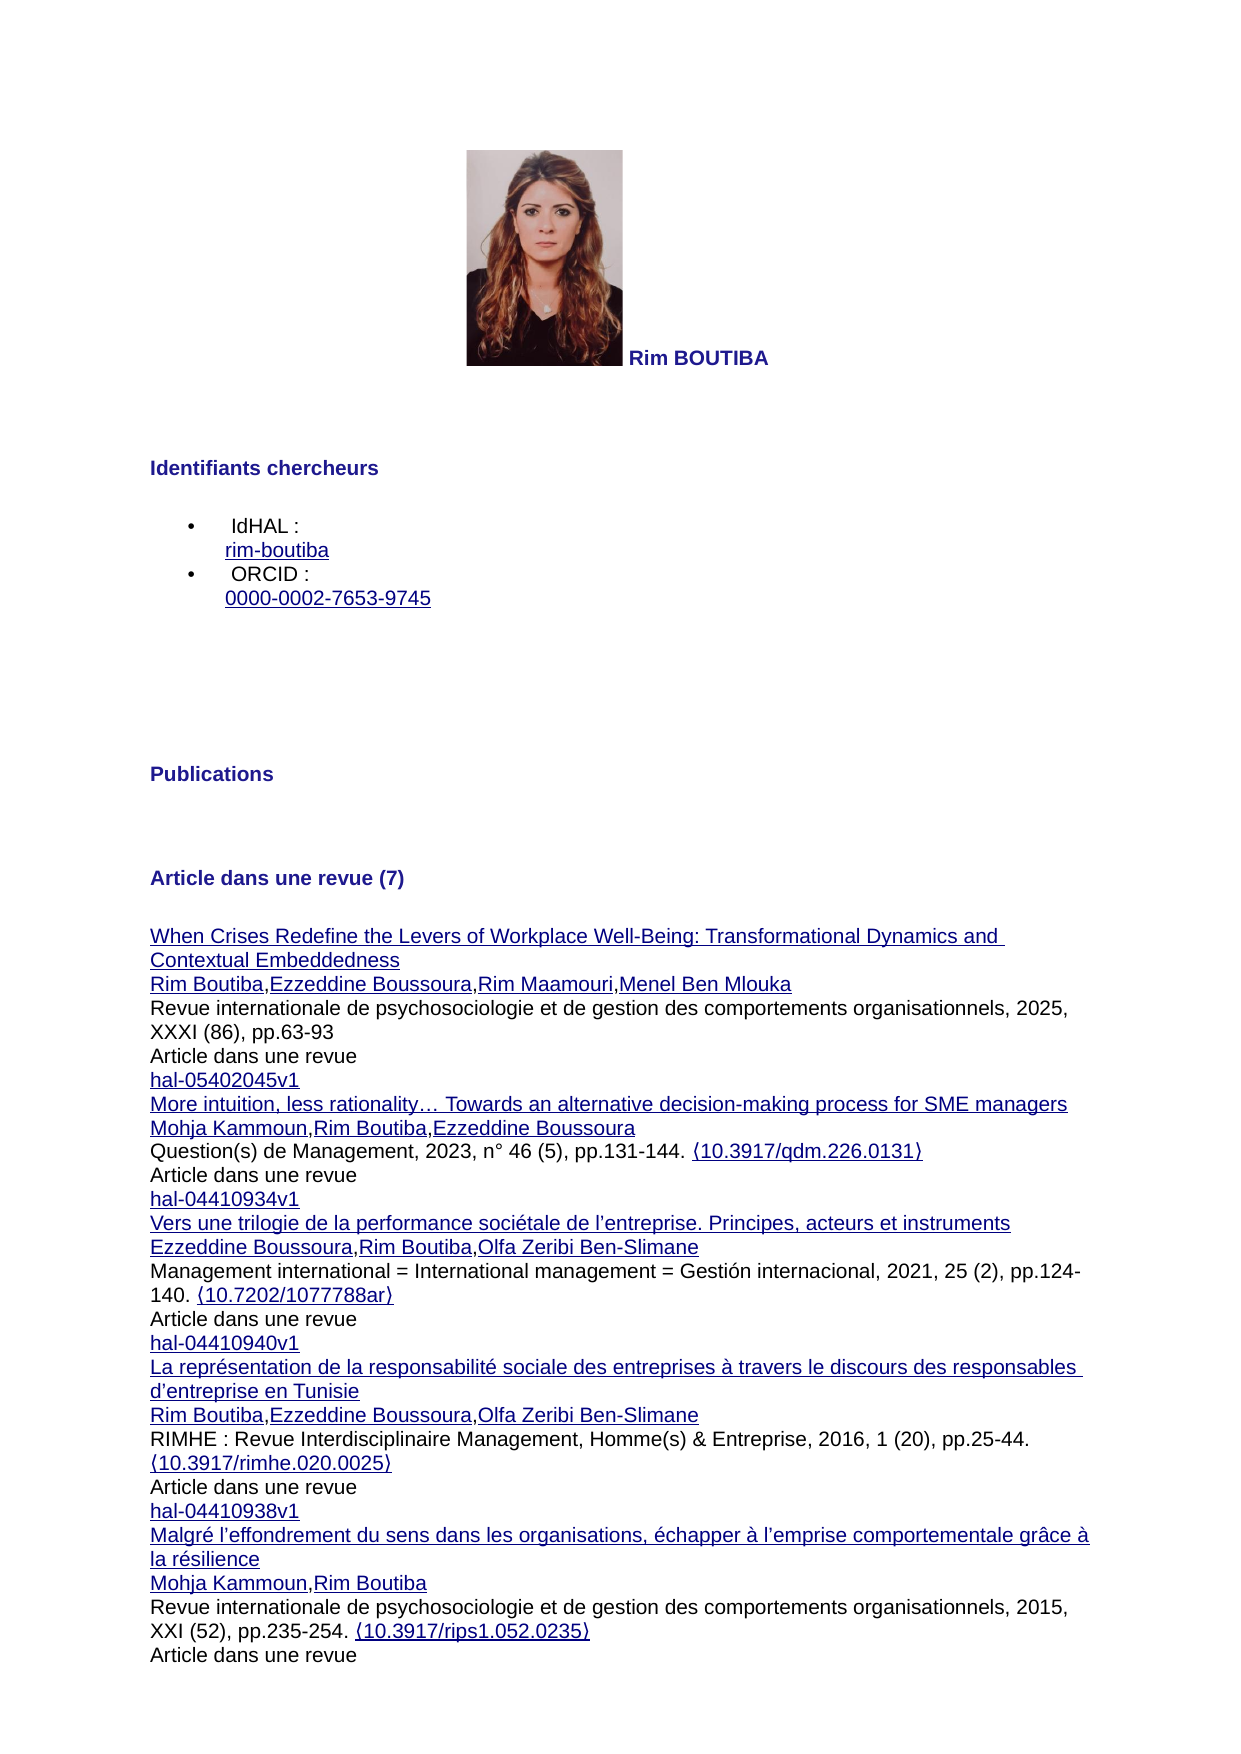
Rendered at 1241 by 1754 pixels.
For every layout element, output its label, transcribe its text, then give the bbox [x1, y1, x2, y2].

table_cell la résilience Mohja Kammoun,Rim Boutiba Revue internationale de psychosociologie et de gestion des comportements organisationnels, 2015, XXI (52), pp.235-254. ⟨10.3917/rips1.052.0235⟩ Article dans une revue [150, 1545, 1090, 1666]
table_cell Malgré l’effondrement du sens dans les organisations, échapper à l’emprise comportementale grâce à [150, 1523, 1090, 1544]
list 0000-0002-7653-9745 [187, 586, 1090, 610]
list IdHAL : [187, 514, 1090, 538]
list ORCID : [187, 562, 1090, 586]
subtitle Publications [150, 762, 1090, 786]
table_header When Crises Redefine the Levers of Workplace Well-Being: Transformational Dynamics and Contextual Embeddedness Rim Boutiba,Ezzeddine Boussoura,Rim Maamouri,Menel Ben Mlouka Revue internationale de psychosociologie et de gestion des comportements organisationnels, 2025, XXXI (86), pp.63-93 Article dans une revue hal-05402045v1 [150, 924, 1090, 1091]
picture [466, 150, 623, 366]
table_cell Vers une trilogie de la performance sociétale de l’entreprise. Principes, acteurs et instruments Ezzeddine Boussoura,Rim Boutiba,Olfa Zeribi Ben-Slimane Management international = International management = Gestión internacional, 2021, 25 (2), pp.124-140. ⟨10.7202/1077788ar⟩ Article dans une revue hal-04410940v1 [150, 1211, 1090, 1355]
subtitle Article dans une revue (7) [150, 865, 1090, 889]
subtitle Identifiants chercheurs [150, 456, 1090, 480]
table_cell More intuition, less rationality… Towards an alternative decision-making process for SME managers Mohja Kammoun,Rim Boutiba,Ezzeddine Boussoura Question(s) de Management, 2023, n° 46 (5), pp.131-144. ⟨10.3917/qdm.226.0131⟩ Article dans une revue hal-04410934v1 [150, 1091, 1090, 1211]
subtitle Rim BOUTIBA [150, 150, 1090, 369]
list rim-boutiba [187, 538, 1090, 562]
table_cell La représentation de la responsabilité sociale des entreprises à travers le discours des responsables d’entreprise en Tunisie Rim Boutiba,Ezzeddine Boussoura,Olfa Zeribi Ben-Slimane RIMHE : Revue Interdisciplinaire Management, Homme(s) & Entreprise, 2016, 1 (20), pp.25-44. ⟨10.3917/rimhe.020.0025⟩ Article dans une revue hal-04410938v1 [150, 1355, 1090, 1523]
